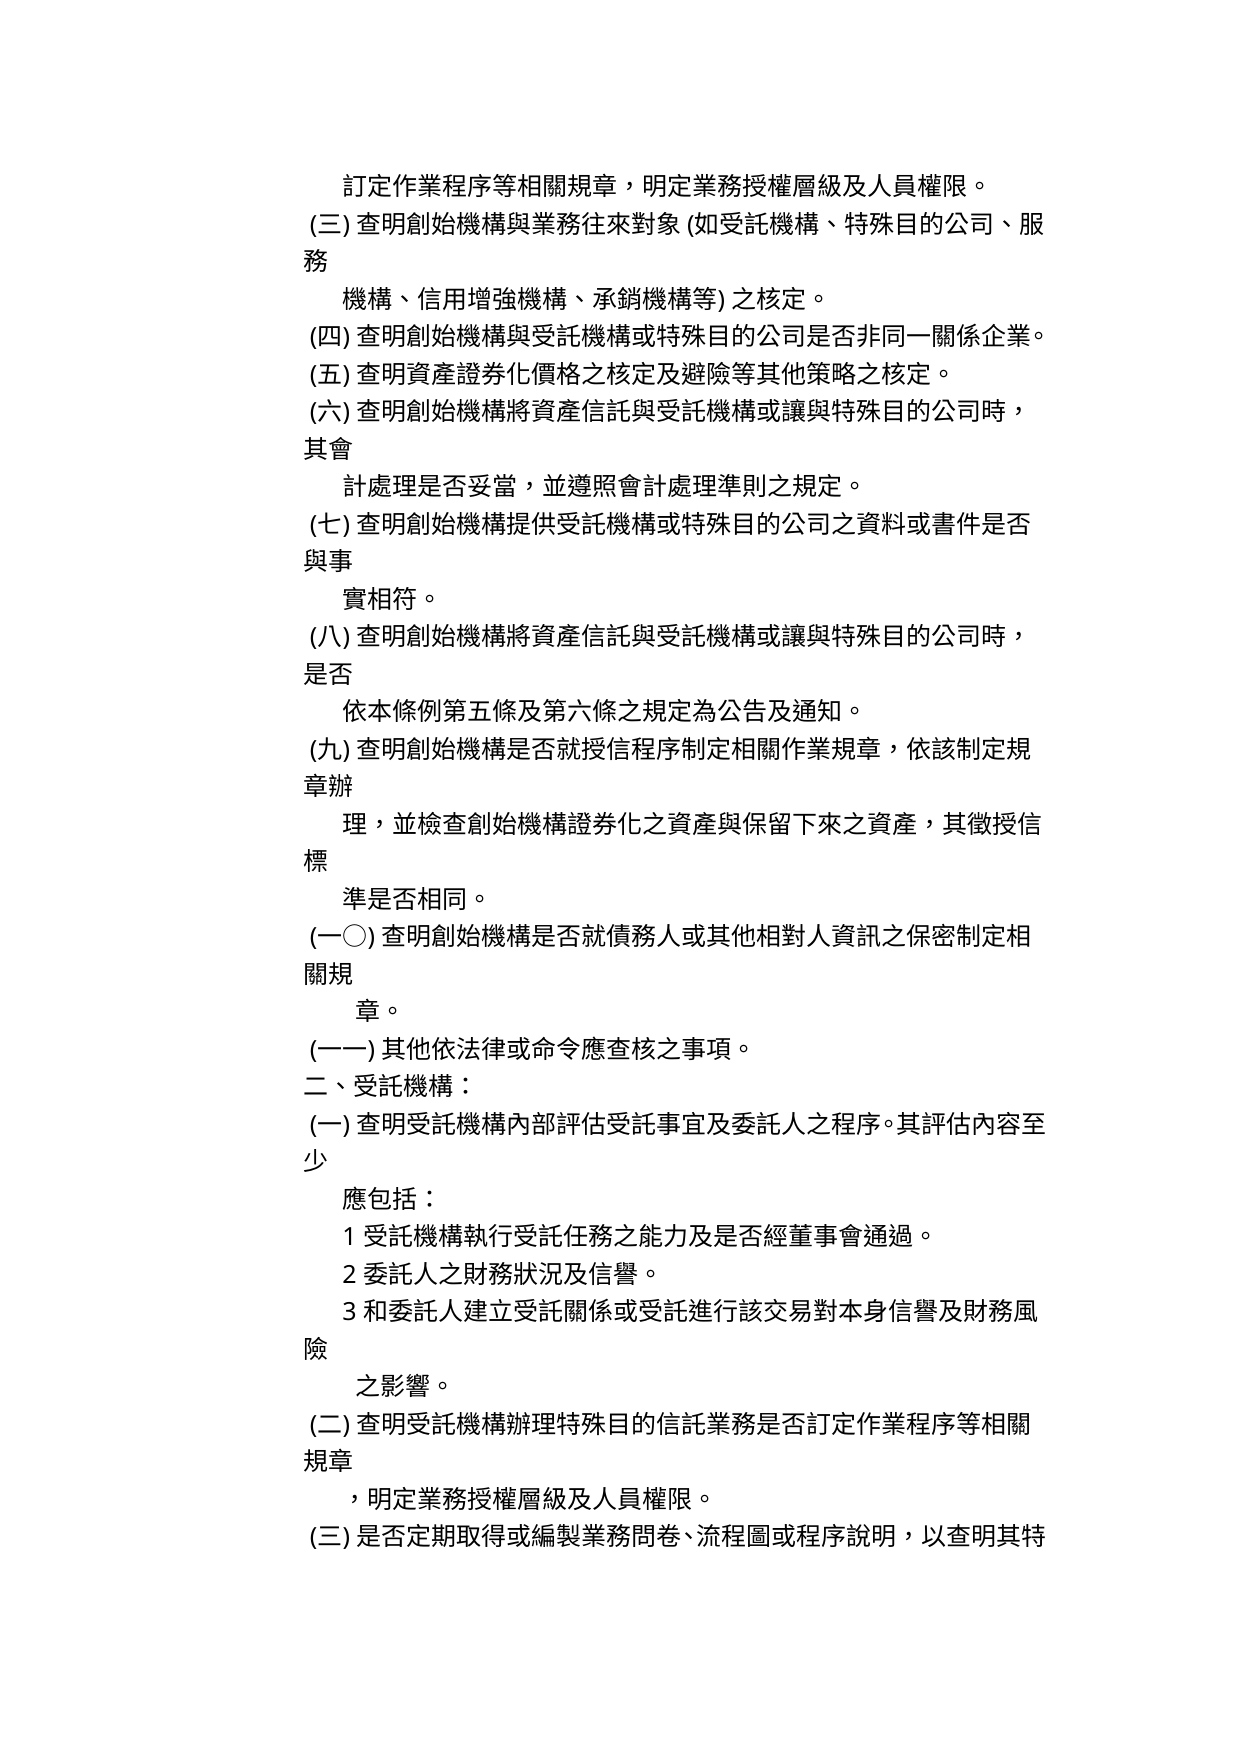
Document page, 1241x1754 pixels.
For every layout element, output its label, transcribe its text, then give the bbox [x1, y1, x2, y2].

table_cell [183, 165, 302, 1555]
table_cell 專門職業及技術人員受託辦理查核時，應依各項查核時機擬訂查核程序， 其得就各受查資產證券化關係人採取之主要查核程序列舉如下： 一、創始機構： (一) 查明創始機構資產證券化之目的與其營運策略之關連性，及是否經 董事會通過。 (二) 查明創始機構將資產信託與受託機構或讓與特殊目的公司時，是否 訂定作業程序等相關規章，明定業務授權層級及人員權限。 (三) 查明創始機構與業務往來對象 (如受託機構、特殊目的公司、服務 機構、信用增強機構、承銷機構等) 之核定。 (四) 查明創始機構與受託機構或特殊目的公司是否非同一關係企業。 (五) 查明資產證券化價格之核定及避險等其他策略之核定。 (六) 查明創始機構將資產信託與受託機構或讓與特殊目的公司時，其會 計處理是否妥當，並遵照會計處理準則之規定。 (七) 查明創始機構提供受託機構或特殊目的公司之資料或書件是否與事 實相符。 (八) 查明創始機構將資產信託與受託機構或讓與特殊目的公司時，是否 依本條例第五條及第六條之規定為公告及通知。 (九) 查明創始機構是否就授信程序制定相關作業規章，依該制定規章辦 理，並檢查創始機構證券化之資產與保留下來之資產，其徵授信標 準是否相同。 (一○) 查明創始機構是否就債務人或其他相對人資訊之保密制定相關規 章。 (一一) 其他依法律或命令應查核之事項。 二、受託機構： (一) 查明受託機構內部評估受託事宜及委託人之程序。其評估內容至少 應包括： 1 受託機構執行受託任務之能力及是否經董事會通過。 2 委託人之財務狀況及信譽。 3 和委託人建立受託關係或受託進行該交易對本身信譽及財務風險 之影響。 (二) 查明受託機構辦理特殊目的信託業務是否訂定作業程序等相關規章 ，明定業務授權層級及人員權限。 (三) 是否定期取得或編製業務問卷、流程圖或程序說明，以查明其特殊 目的信託業務處理程序之可能缺失。 (四) 查明受託機構辦理特殊目的信託業務人員是否具備足夠之專業及經 驗以執行其職責。 (五) 評估受託機構是否具有完備特殊目的信託業務訂價系統。 (六) 查明受託機構依本條例第九條第一項規定所檢附之文件有無虛偽或 不實之記載。 (七) 查明受託機構是否依主管機關核准或向主管機關申報生效之資產信 託證券化計畫，經營特殊目的信託業務。 (八) 查明受託機構變更資產信託證券化計畫是否依本條例第十一條規定 程序辦理。 (九) 查明受託機構是否依本條例第十七條規定，提供公開說明書或投資 說明書予應募人或購買人。 (一○) 查明受託機構發行之受益證券是否載明本條例第十六條所列事項 ，並經簽證機構簽證。 (一一) 查明受託機構對非特定人公開招募之受益證券，是否進行信用評 等。 (一二) 查明受託機構為處理特殊目的信託事務所為借入款項是否依本條 例第十四條第一項及第二項規定辦理。 (一三) 查明受託機構對信託財產閒置資金之運用範圍是否依本條例第十 四條第三項規定辦理。 (一四) 查明受託機構執行特殊目的信託之利益分配，是否按資產信託證 券化計畫規定為之。 (一五) 查明受託機構是否設置受益人名冊，並記載本條例第二十條第一 項規定所列事項。 (一六) 查明受託機構召集受益人會議時，是否依本條例第二十四條至第 二十七條之規定辦理。 (一七) 查明受託機構選任之信託監察人資格及其選任程序是否符合規定 ，是否依規定以書面通知各受益人。 (一八) 查明受託機構依資產信託證券化計畫所為之資產移轉及信託財產 收入，其相關稅費是否依本條例第三十八條、第四十條及第四十 一條之規定辦理。 (一九) 查明受託機構是否依本條例第三十四條規定於本機構備置特殊目 的信託契約書之副本及受益人名冊。 (二○) 查明受託機構委任服務機構代為處理，是否依資產信託證券化計 畫規定辦理。 (二一) 查明受託機構是否依本條例第三十六條規定定期作成相關書表向 信託監察人報告，並通知各受益人。 (二二) 查明特殊目的信託之利益分配，是否按各受益人本金持分之比例 或另按資產信託證券化計畫規定分配。 (二三) 查明受託機構處分信託財產，是否依本條例第五十二條之規定辦 理。 (二四) 查明受託機構於資產信託證券化計畫執行完成後，是否依本條例 第十二條規定向主管機關申報。 (二五) 查明受託機構辭任或解任之程序是否依本條例第四十七條及第四 十八條之規定辦理。 (二六) 查明受託機構是否已訂定相關內部控制程序，以監督控制業務之 經營均能符合有關法令之規定，暨其執行是否有效。 (二七) 詳閱內部稽核報告，查明受託機構辦理特殊目的信託業務法令遵 循之稽核及改進情形。 (二八) 查明受託機構是否以善良管理人之注意處理特殊目的信託事務， 並負忠實義務。 (二九) 查明受託機構依本條例所發行之受益證券有無違反本條例第一百 零四條規定之情事。 (三○) 其他依法律或命令應查核之事項。 三、特殊目的公司： (一) 查明特殊目的公司辦理證券化業務人員是否具備足夠之專業及經驗 以執行其職責。 (二) 查明特殊目的公司依本條例第七十三條第一項規定所檢附之文件有 無虛偽或不實之記載。 (三) 查明特殊目的公司是否依主管機關核准或向主管機關申報生效之資 產證券化計畫，經營證券化業務。 (四) 查明特殊目的公司是否依本條例第八十四條第一項規定，委任或信 託服務機構管理及處分受讓資產。 (五) 查明特殊目的公司之自有財產及因其所受讓之資產而生閒置資金， 是否依本條例第八十七條規定範圍運用。 (六) 查明特殊目的公司是否依本條例第九十一條規定，分別設置帳簿， 並定期作成報告書向監督機構報告，且該書表之內容是否有虛偽或 隱匿之情事。 (七) 查明特殊目的公司變更資產證券化計畫是否依本條例第一百零一條 準用第十一條規定程序辦理。 (八) 查明特殊目的公司於資產證券化計畫完成後，是否依本條例第一百 零一條準用第十二條規定向主管機關申報。 (九) 查明特殊目的公司於資產基礎證券清償後，是否依本條例第一百零 一條準用第十五條規定分配與殘值受益人。 (一○) 查明特殊目的公司是否依本條例第一百零一條準用第十七條規定 ，提供公開說明書或投資說明書予應募人或購買人。 (一一) 查明特殊目的公司依資產證券化計畫所為之資產移轉及受讓資產 收入，其相關稅費是否依本條例第一百零一條準用第三十八條、 第四十條及第四十一條之規定辦理。 (一二) 其他依法律或命令應查核之事項。 四、服務機構： (一) 查明服務機構是否就受委任或受託資產之催收、處分政策及程序等 訂定相關作業規章。 (二) 查明服務機構是否有足夠人員，以妥善管理、催收及處分受委任或 受託資產。 (三) 查明服務機構之資訊管理系統功能是否完備。 (四) 查明服務機構是否依本條例第三十五條第二項或第八十四條第三項 規定，提供相關收益或訊息予受託機構或監督機構。 (五) 查明服務機構是否已訂定相關內部控制程序，以監督控制業務之經 營均能符合有關法令之規定，暨其執行是否有效。 (六) 詳閱內部稽核報告，查明服務機構相關業務法令遵循之稽核及改進 情形。 (七) 其他依法律或命令應查核之事項。 五、信託監察人： (一) 查明信託監察人之資格條件是否符合規定。 (二) 查明信託監察人是否於受益人會議召開時，出席受益人會議或特定 種類受益人會議。 (三) 查明信託監察人是否依規定執行受益人會議之決議。 (四) 查明信託監察人之權限行使是否符合規定。 (五) 查明信託監察人是否負善良管理人之注意義務，為受益人之權益執 行職務。 (六) 其他依法律或命令應查核之事項。 六、監督機構： (一) 查明監督機構資格條件是否符合規定。 (二) 查明監督機構之權限行使是否符合規定。 (三) 查明監督機構是否負善良管理人之注意義務，為資產基礎證券持有 人之利益執行職務，並負忠實義務。 (四) 其他依法律或命令應查核之事項。 七、特殊目的公司股東： (一) 查明特殊目的公司股東內部評估資產證券化計畫及創始機構之程序 。其評估內容至少應包括： 1 設立特殊目的公司執行資產證券化計畫之能力。 2 創始機構之財務狀況及信譽。 (二) 查明特殊目的公司股東設立特殊目的公司時，是否為特殊目的公司 訂定作業程序等相關規章以辦理證券化業務。 (三) 是否定期取得或編製業務問卷、流程圖或程序說明，以查明特殊目 的公司業務處理程序之可能缺失。 (四) 查明特殊目的公司股東是否為特殊目的公司設置完備證券化業務訂 價系統。 (五) 其他依法律或命令應查核之事項。 [302, 165, 1048, 1555]
